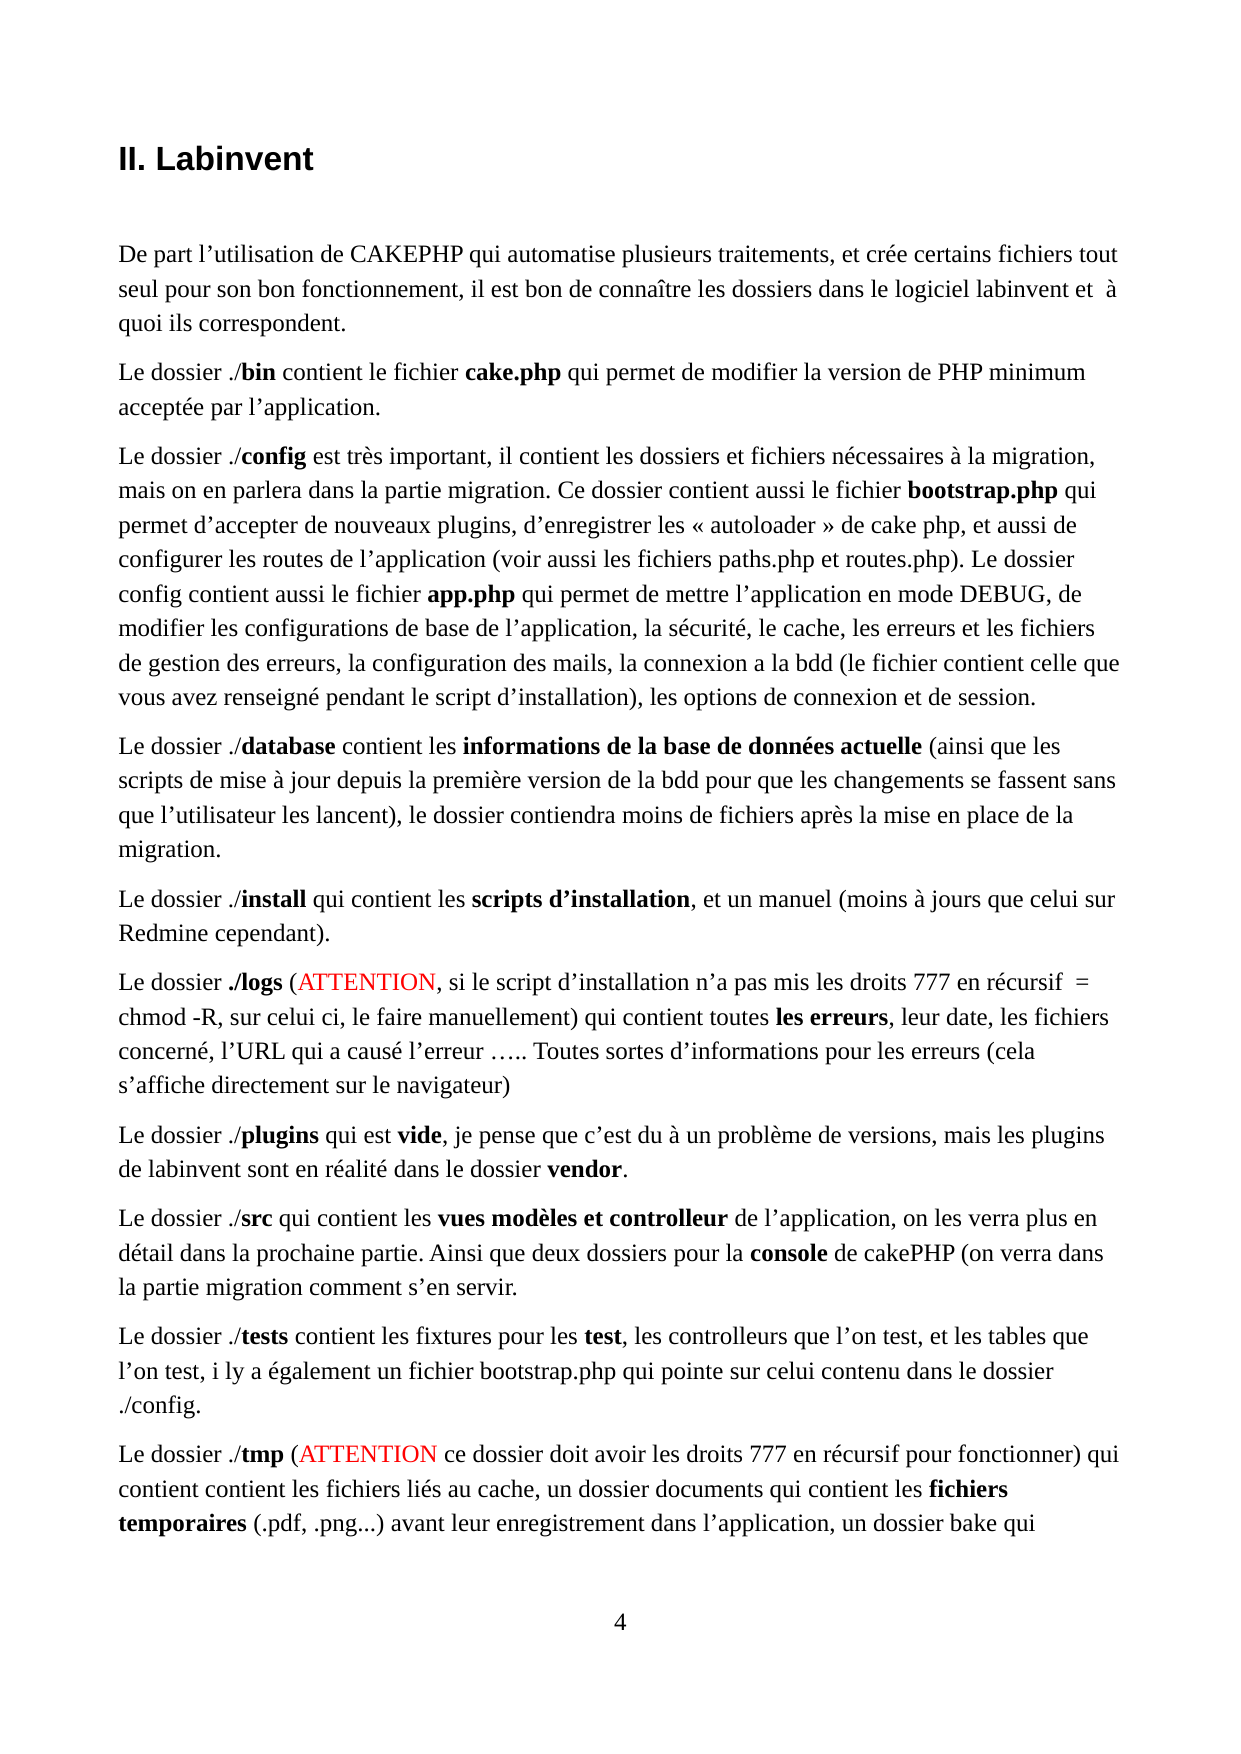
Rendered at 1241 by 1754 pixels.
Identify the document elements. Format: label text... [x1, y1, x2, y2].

text Le dossier ./src qui contient les vues modèles et controlleur de l’application, on les verra plus en détail dans la prochaine partie. Ainsi que deux dossiers pour la console de cakePHP (on verra dans la partie migration comment s’en servir. [118, 1203, 1122, 1301]
text Le dossier ./database contient les informations de la base de données actuelle (ainsi que les scripts de mise à jour depuis la première version de la bdd pour que les changements se fassent sans que l’utilisateur les lancent), le dossier contiendra moins de fichiers après la mise en place de la migration. [118, 731, 1122, 863]
text Le dossier ./tmp (ATTENTION ce dossier doit avoir les droits 777 en récursif pour fonctionner) qui contient contient les fichiers liés au cache, un dossier documents qui contient les fichiers temporaires (.pdf, .png...) avant leur enregistrement dans l’application, un dossier bake qui [118, 1439, 1122, 1537]
text Le dossier ./config est très important, il contient les dossiers et fichiers nécessaires à la migration, mais on en parlera dans la partie migration. Ce dossier contient aussi le fichier bootstrap.php qui permet d’accepter de nouveaux plugins, d’enregistrer les « autoloader » de cake php, et aussi de configurer les routes de l’application (voir aussi les fichiers paths.php et routes.php). Le dossier config contient aussi le fichier app.php qui permet de mettre l’application en mode DEBUG, de modifier les configurations de base de l’application, la sécurité, le cache, les erreurs et les fichiers de gestion des erreurs, la configuration des mails, la connexion a la bdd (le fichier contient celle que vous avez renseigné pendant le script d’installation), les options de connexion et de session. [118, 441, 1122, 711]
text Le dossier ./logs (ATTENTION, si le script d’installation n’a pas mis les droits 777 en récursif = chmod -R, sur celui ci, le faire manuellement) qui contient toutes les erreurs, leur date, les fichiers concerné, l’URL qui a causé l’erreur ….. Toutes sortes d’informations pour les erreurs (cela s’affiche directement sur le navigateur) [118, 967, 1122, 1099]
text Le dossier ./bin contient le fichier cake.php qui permet de modifier la version de PHP minimum acceptée par l’application. [118, 357, 1122, 420]
text Le dossier ./install qui contient les scripts d’installation, et un manuel (moins à jours que celui sur Redmine cependant). [118, 884, 1122, 947]
text De part l’utilisation de CAKEPHP qui automatise plusieurs traitements, et crée certains fichiers tout seul pour son bon fonctionnement, il est bon de connaître les dossiers dans le logiciel labinvent et à quoi ils correspondent. [118, 239, 1122, 337]
text Le dossier ./tests contient les fixtures pour les test, les controlleurs que l’on test, et les tables que l’on test, i ly a également un fichier bootstrap.php qui pointe sur celui contenu dans le dossier ./config. [118, 1321, 1122, 1419]
text Le dossier ./plugins qui est vide, je pense que c’est du à un problème de versions, mais les plugins de labinvent sont en réalité dans le dossier vendor. [118, 1120, 1122, 1183]
subtitle II. Labinvent [118, 139, 1122, 178]
